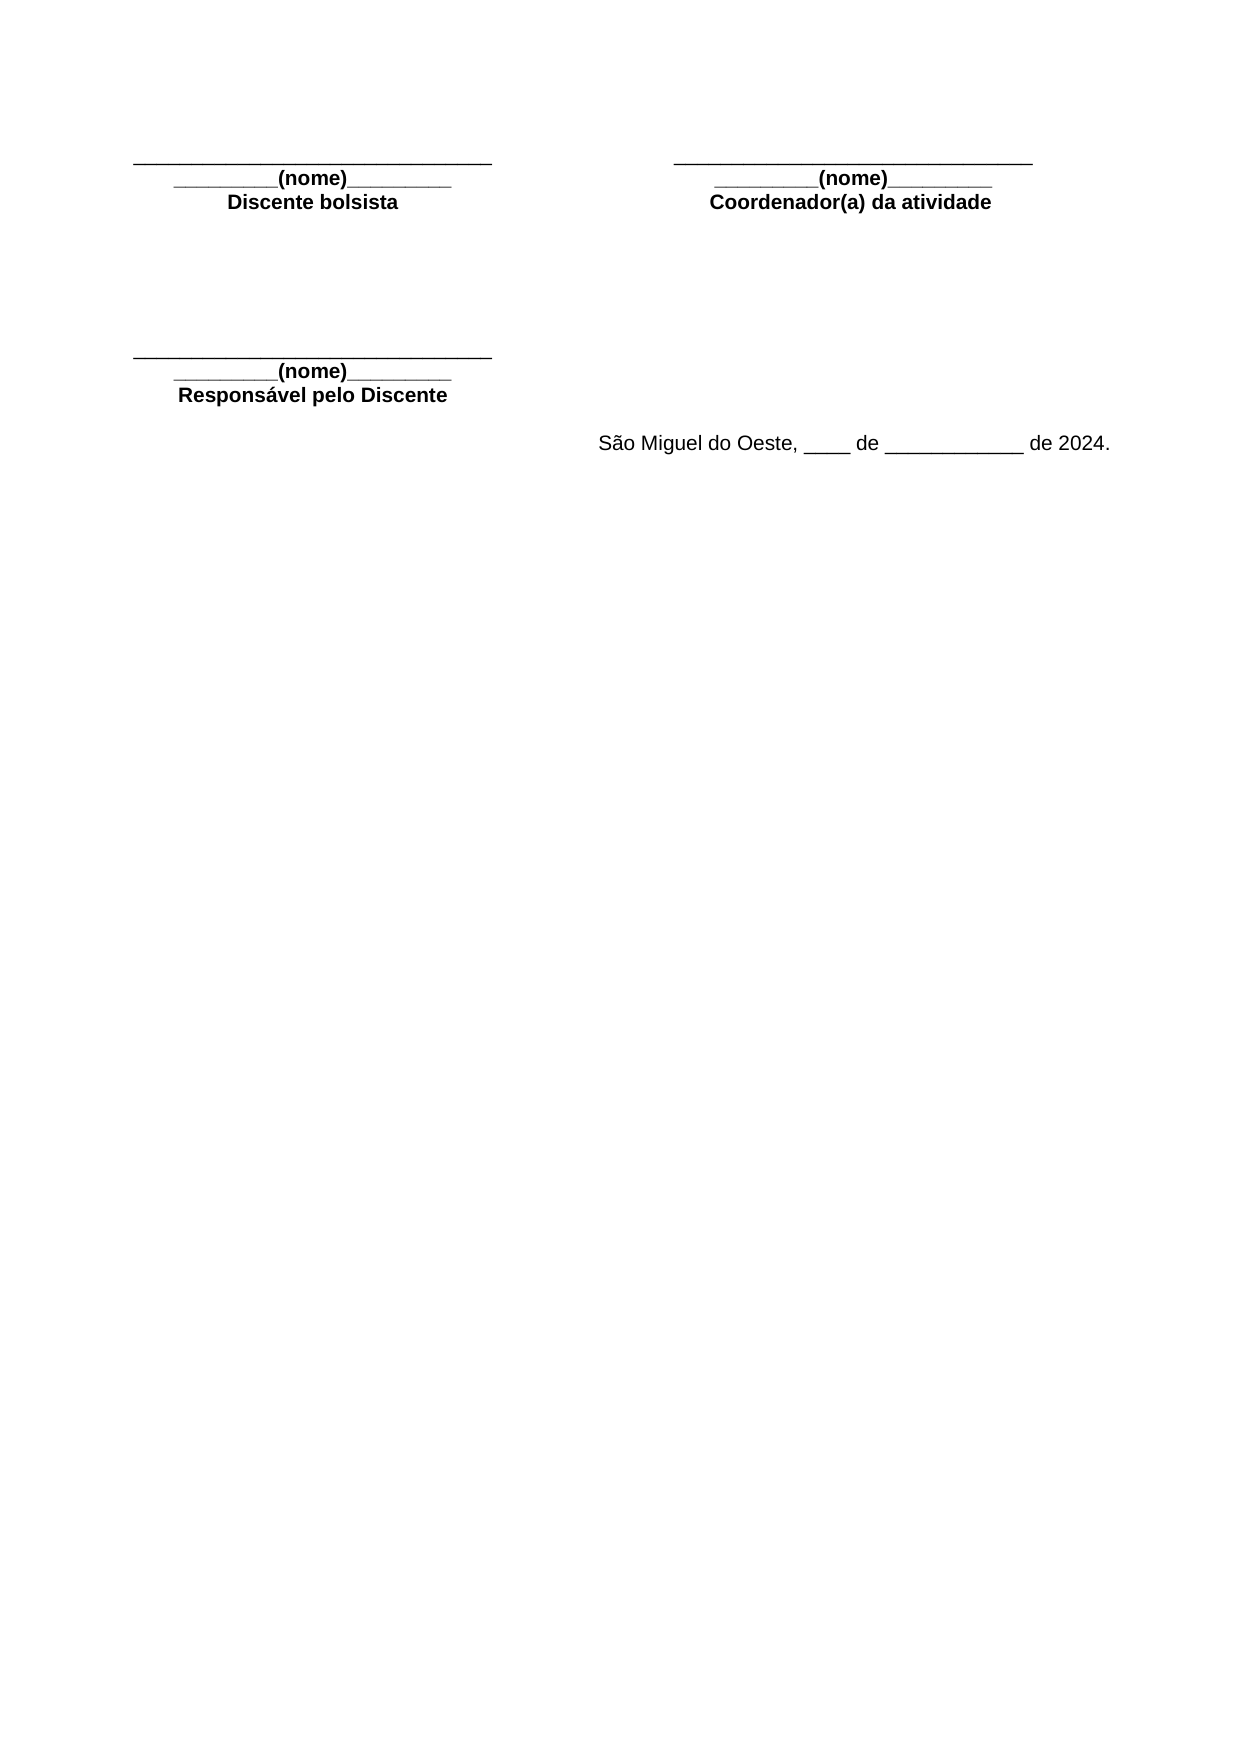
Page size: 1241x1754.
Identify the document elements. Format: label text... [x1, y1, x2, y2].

table_cell _______________________________ _________(nome)_________ Responsável pelo Discente [41, 335, 584, 455]
table_header _______________________________ _________(nome)_________ Discente bolsista [41, 118, 584, 335]
table_header _______________________________ _________(nome)_________ Coordenador(a) da atividade [585, 118, 1122, 335]
table_cell São Miguel do Oeste, ____ de ____________ de 2024. [585, 335, 1122, 455]
